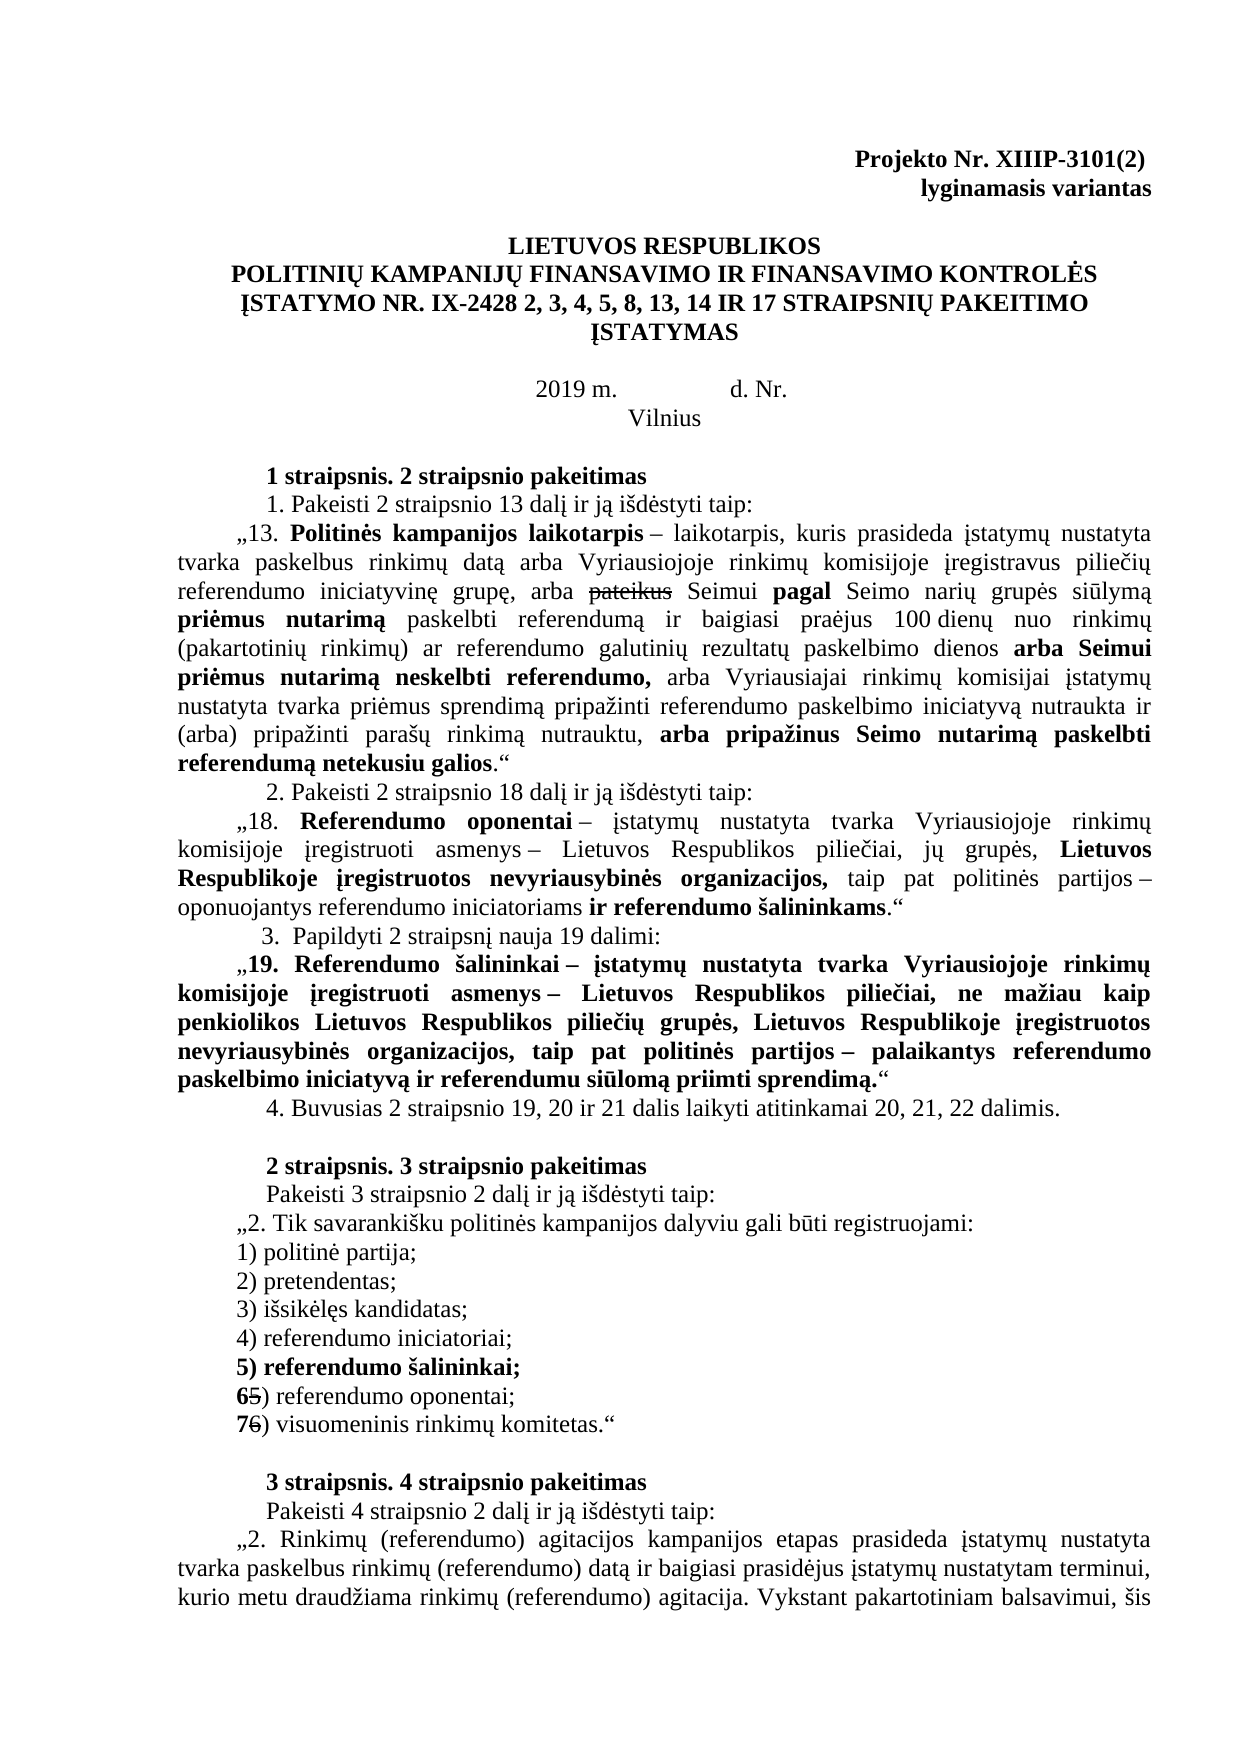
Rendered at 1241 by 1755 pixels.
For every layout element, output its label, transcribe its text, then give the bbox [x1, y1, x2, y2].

text 2 straipsnis. 3 straipsnio pakeitimas [177, 1151, 1152, 1179]
text „19. Referendumo šalininkai – įstatymų nustatyta tvarka Vyriausiojoje rinkimų komisijoje įregistruoti asmenys – Lietuvos Respublikos piliečiai, ne mažiau kaip penkiolikos Lietuvos Respublikos piliečių grupės, Lietuvos Respublikoje įregistruotos nevyriausybinės organizacijos, taip pat politinės partijos – palaikantys referendumo paskelbimo iniciatyvą ir referendumu siūlomą priimti sprendimą.“ [177, 949, 1152, 1093]
text ĮSTATYMO NR. IX-2428 2, 3, 4, 5, 8, 13, 14 ir 17 STRAIPSNIŲ PAKEITIMO ĮSTATYMAS [177, 288, 1152, 346]
text 1) politinė partija; [177, 1237, 1152, 1266]
text 1. Pakeisti 2 straipsnio 13 dalį ir ją išdėstyti taip: [266, 489, 1152, 518]
text 4. Buvusias 2 straipsnio 19, 20 ir 21 dalis laikyti atitinkamai 20, 21, 22 dalimis. [177, 1093, 1152, 1122]
text „2. Tik savarankišku politinės kampanijos dalyviu gali būti registruojami: [177, 1208, 1152, 1237]
text Projekto Nr. XIIIP-3101(2) [177, 144, 1152, 173]
text „13. Politinės kampanijos laikotarpis – laikotarpis, kuris prasideda įstatymų nustatyta tvarka paskelbus rinkimų datą arba Vyriausiojoje rinkimų komisijoje įregistravus piliečių referendumo iniciatyvinę grupę, arba pateikus Seimui pagal Seimo narių grupės siūlymą priėmus nutarimą paskelbti referendumą ir baigiasi praėjus 100 dienų nuo rinkimų (pakartotinių rinkimų) ar referendumo galutinių rezultatų paskelbimo dienos arba Seimui priėmus nutarimą neskelbti referendumo, arba Vyriausiajai rinkimų komisijai įstatymų nustatyta tvarka priėmus sprendimą pripažinti referendumo paskelbimo iniciatyvą nutraukta ir (arba) pripažinti parašų rinkimą nutrauktu, arba pripažinus Seimo nutarimą paskelbti referendumą netekusiu galios.“ [177, 518, 1152, 777]
text Vilnius [177, 403, 1152, 432]
text Pakeisti 3 straipsnio 2 dalį ir ją išdėstyti taip: [177, 1179, 1152, 1208]
text 65) referendumo oponentai; [177, 1381, 1152, 1409]
text POLITINIŲ KAMPANIJŲ FINANSAVIMO IR FINANSAVIMO KONTROLĖS [177, 259, 1152, 288]
text Pakeisti 4 straipsnio 2 dalį ir ją išdėstyti taip: [177, 1496, 1152, 1524]
text 2. Pakeisti 2 straipsnio 18 dalį ir ją išdėstyti taip: [177, 777, 1152, 806]
text „2. Rinkimų (referendumo) agitacijos kampanijos etapas prasideda įstatymų nustatyta tvarka paskelbus rinkimų (referendumo) datą ir baigiasi prasidėjus įstatymų nustatytam terminui, kurio metu draudžiama rinkimų (referendumo) agitacija. Vykstant pakartotiniam balsavimui, šis [177, 1524, 1152, 1611]
text 76) visuomeninis rinkimų komitetas.“ [177, 1409, 1152, 1438]
text LIETUVOS RESPUBLIKOS [177, 231, 1152, 259]
text 3 straipsnis. 4 straipsnio pakeitimas [177, 1467, 1152, 1496]
text lyginamasis variantas [177, 173, 1152, 202]
text 2) pretendentas; [177, 1266, 1152, 1294]
text 5) referendumo šalininkai; [177, 1352, 1152, 1381]
text „18. Referendumo oponentai – įstatymų nustatyta tvarka Vyriausiojoje rinkimų komisijoje įregistruoti asmenys – Lietuvos Respublikos piliečiai, jų grupės, Lietuvos Respublikoje įregistruotos nevyriausybinės organizacijos, taip pat politinės partijos – oponuojantys referendumo iniciatoriams ir referendumo šalininkams.“ [177, 806, 1152, 921]
text 2019 m. d. Nr. [177, 374, 1152, 403]
text 1 straipsnis. 2 straipsnio pakeitimas [177, 461, 1152, 489]
text 4) referendumo iniciatoriai; [177, 1323, 1152, 1352]
text 3. Papildyti 2 straipsnį nauja 19 dalimi: [177, 921, 1152, 949]
text 3) išsikėlęs kandidatas; [177, 1294, 1152, 1323]
